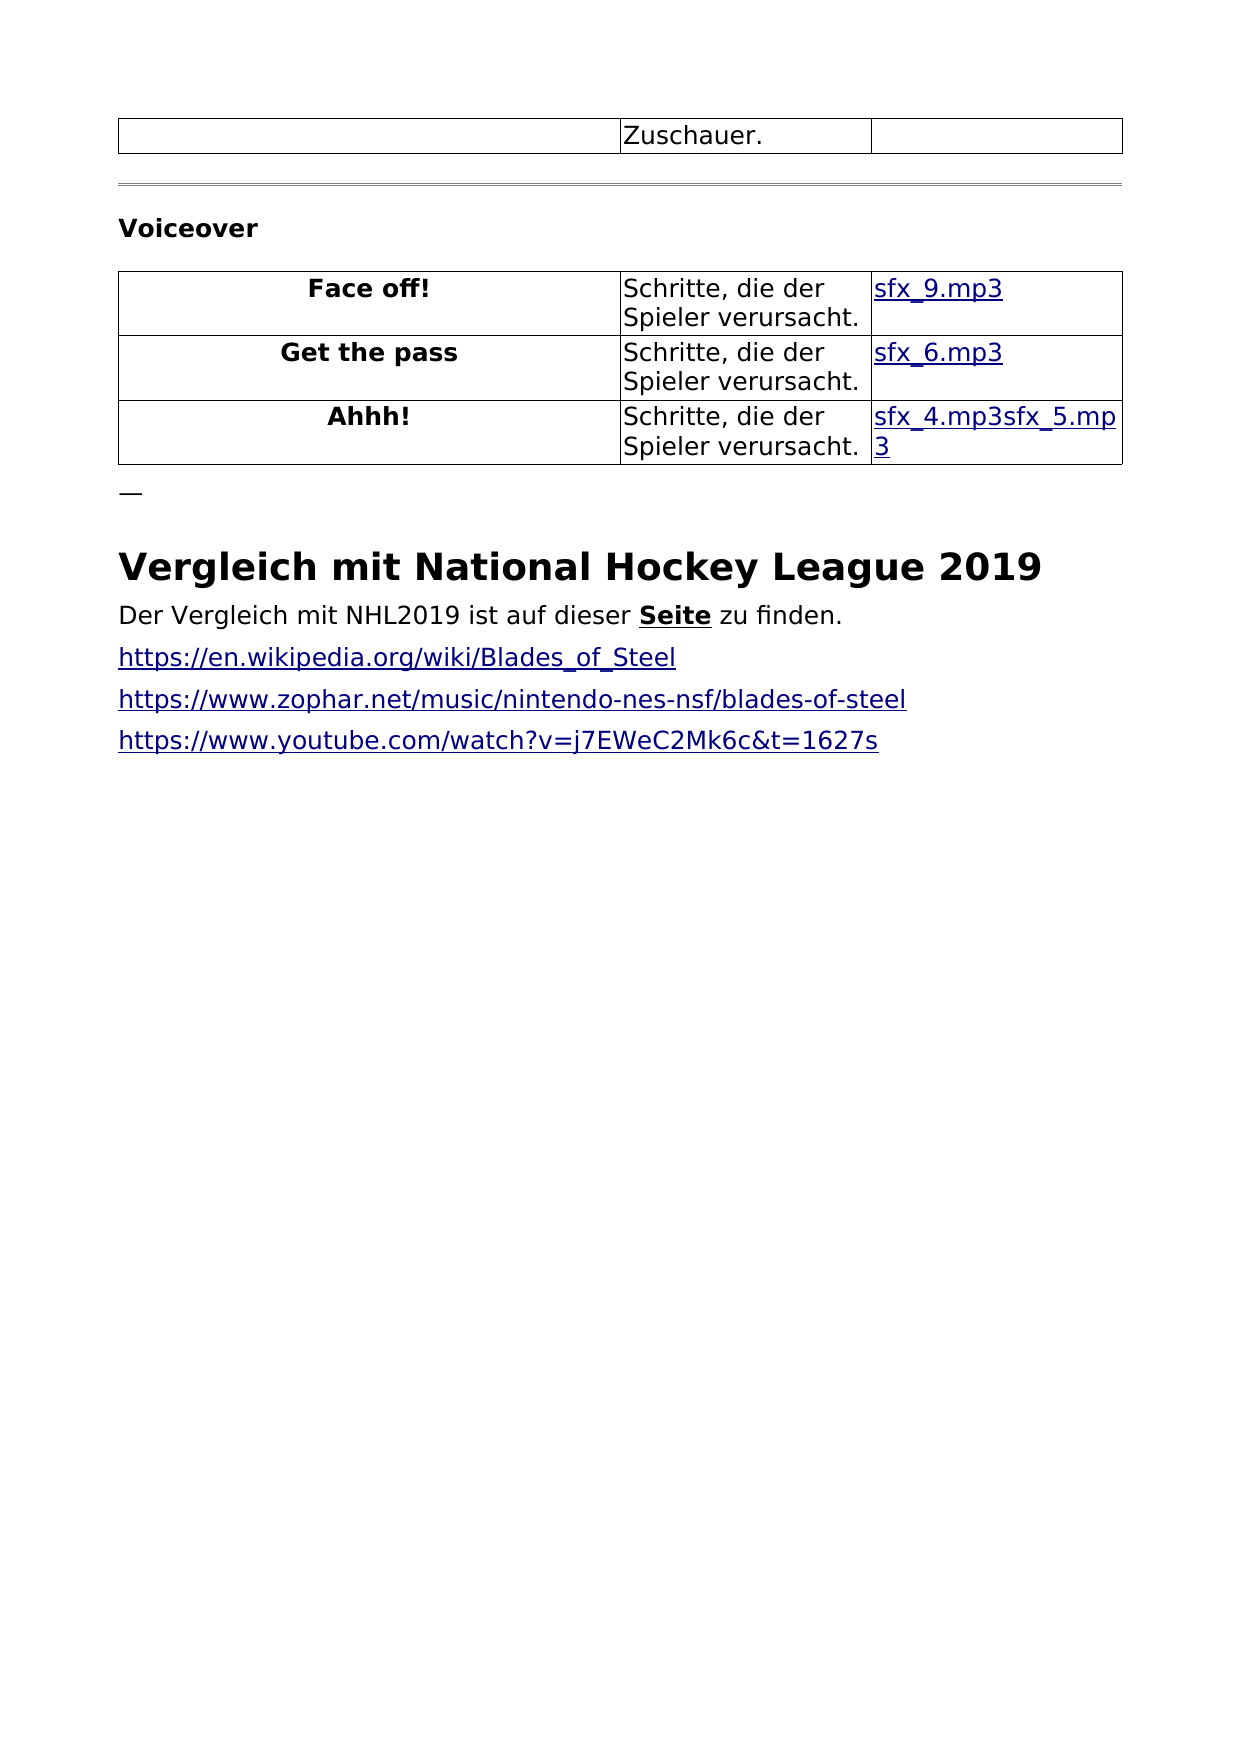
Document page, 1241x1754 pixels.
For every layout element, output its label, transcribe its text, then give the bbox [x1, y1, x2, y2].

table_cell sfx_6.mp3 [872, 336, 1122, 399]
table_header Face off! [119, 272, 620, 335]
text Der Vergleich mit NHL2019 ist auf dieser Seite zu finden. [118, 601, 1122, 631]
table_header Schritte, die der Spieler verursacht. [621, 272, 871, 335]
table_cell Get the pass [119, 336, 620, 399]
subtitle Vergleich mit National Hockey League 2019 [118, 545, 1122, 589]
table_header [119, 119, 620, 153]
table_header [872, 119, 1122, 153]
table_cell Schritte, die der Spieler verursacht. [621, 401, 871, 464]
table_header Zuschauer. [621, 119, 871, 153]
table_cell Ahhh! [119, 401, 620, 464]
text https://www.zophar.net/music/nintendo-nes-nsf/blades-of-steel [118, 685, 1122, 714]
text https://en.wikipedia.org/wiki/Blades_of_Steel [118, 643, 1122, 672]
text — [118, 479, 1122, 508]
table_header sfx_9.mp3 [872, 272, 1122, 335]
text Voiceover [118, 214, 1122, 244]
table_cell sfx_4.mp3sfx_5.mp3 [872, 401, 1122, 464]
text https://www.youtube.com/watch?v=j7EWeC2Mk6c&t=1627s [118, 726, 1122, 756]
table_cell Schritte, die der Spieler verursacht. [621, 336, 871, 399]
